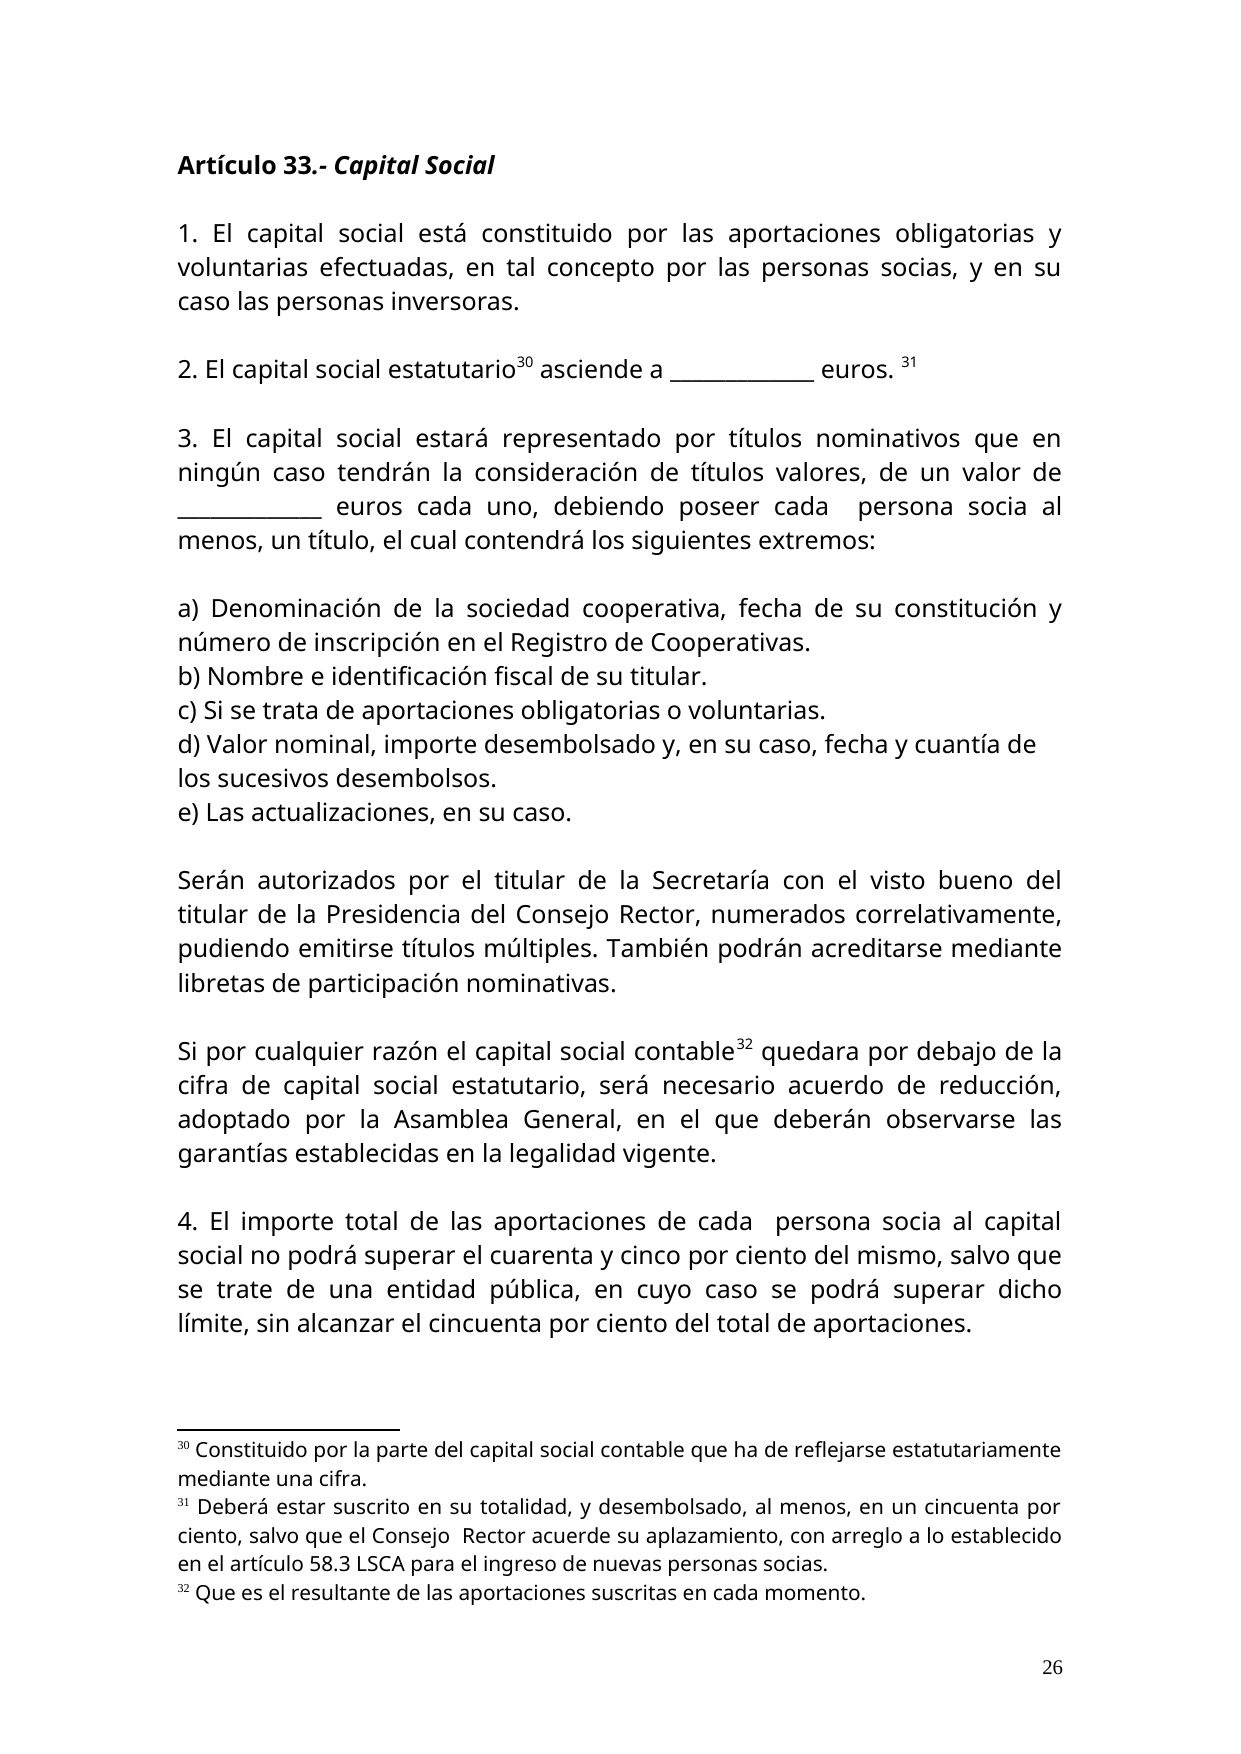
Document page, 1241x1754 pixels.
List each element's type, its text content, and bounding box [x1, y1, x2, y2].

text 4. El importe total de las aportaciones de cada persona socia al capital social no podrá superar el cuarenta y cinco por ciento del mismo, salvo que se trate de una entidad pública, en cuyo caso se podrá superar dicho límite, sin alcanzar el cincuenta por ciento del total de aportaciones. [177, 1204, 1063, 1340]
text Artículo 33.- Capital Social [177, 148, 1063, 182]
text Si por cualquier razón el capital social contable quedara por debajo de la cifra de capital social estatutario, será necesario acuerdo de reducción, adoptado por la Asamblea General, en el que deberán observarse las garantías establecidas en la legalidad vigente. [177, 1033, 1063, 1169]
text c) Si se trata de aportaciones obligatorias o voluntarias. [177, 693, 1063, 727]
text a) Denominación de la sociedad cooperativa, fecha de su constitución y número de inscripción en el Registro de Cooperativas. [177, 591, 1063, 659]
text Serán autorizados por el titular de la Secretaría con el visto bueno del titular de la Presidencia del Consejo Rector, numerados correlativamente, pudiendo emitirse títulos múltiples. También podrán acreditarse mediante libretas de participación nominativas. [177, 863, 1063, 999]
text Deberá estar suscrito en su totalidad, y desembolsado, al menos, en un cincuenta por ciento, salvo que el Consejo Rector acuerde su aplazamiento, con arreglo a lo establecido en el artículo 58.3 LSCA para el ingreso de nuevas personas socias. [177, 1492, 1063, 1578]
text b) Nombre e identificación fiscal de su titular. [177, 659, 1063, 693]
text 1. El capital social está constituido por las aportaciones obligatorias y voluntarias efectuadas, en tal concepto por las personas socias, y en su caso las personas inversoras. [177, 216, 1063, 318]
text Que es el resultante de las aportaciones suscritas en cada momento. [177, 1578, 1063, 1606]
text d) Valor nominal, importe desembolsado y, en su caso, fecha y cuantía de los sucesivos desembolsos. [177, 727, 1063, 795]
text e) Las actualizaciones, en su caso. [177, 795, 1063, 829]
text 2. El capital social estatutario asciende a _____________ euros. [177, 352, 1063, 386]
text Constituido por la parte del capital social contable que ha de reflejarse estatutariamente mediante una cifra. [177, 1436, 1063, 1492]
text 3. El capital social estará representado por títulos nominativos que en ningún caso tendrán la consideración de títulos valores, de un valor de _____________ euros cada uno, debiendo poseer cada persona socia al menos, un título, el cual contendrá los siguientes extremos: [177, 420, 1063, 556]
